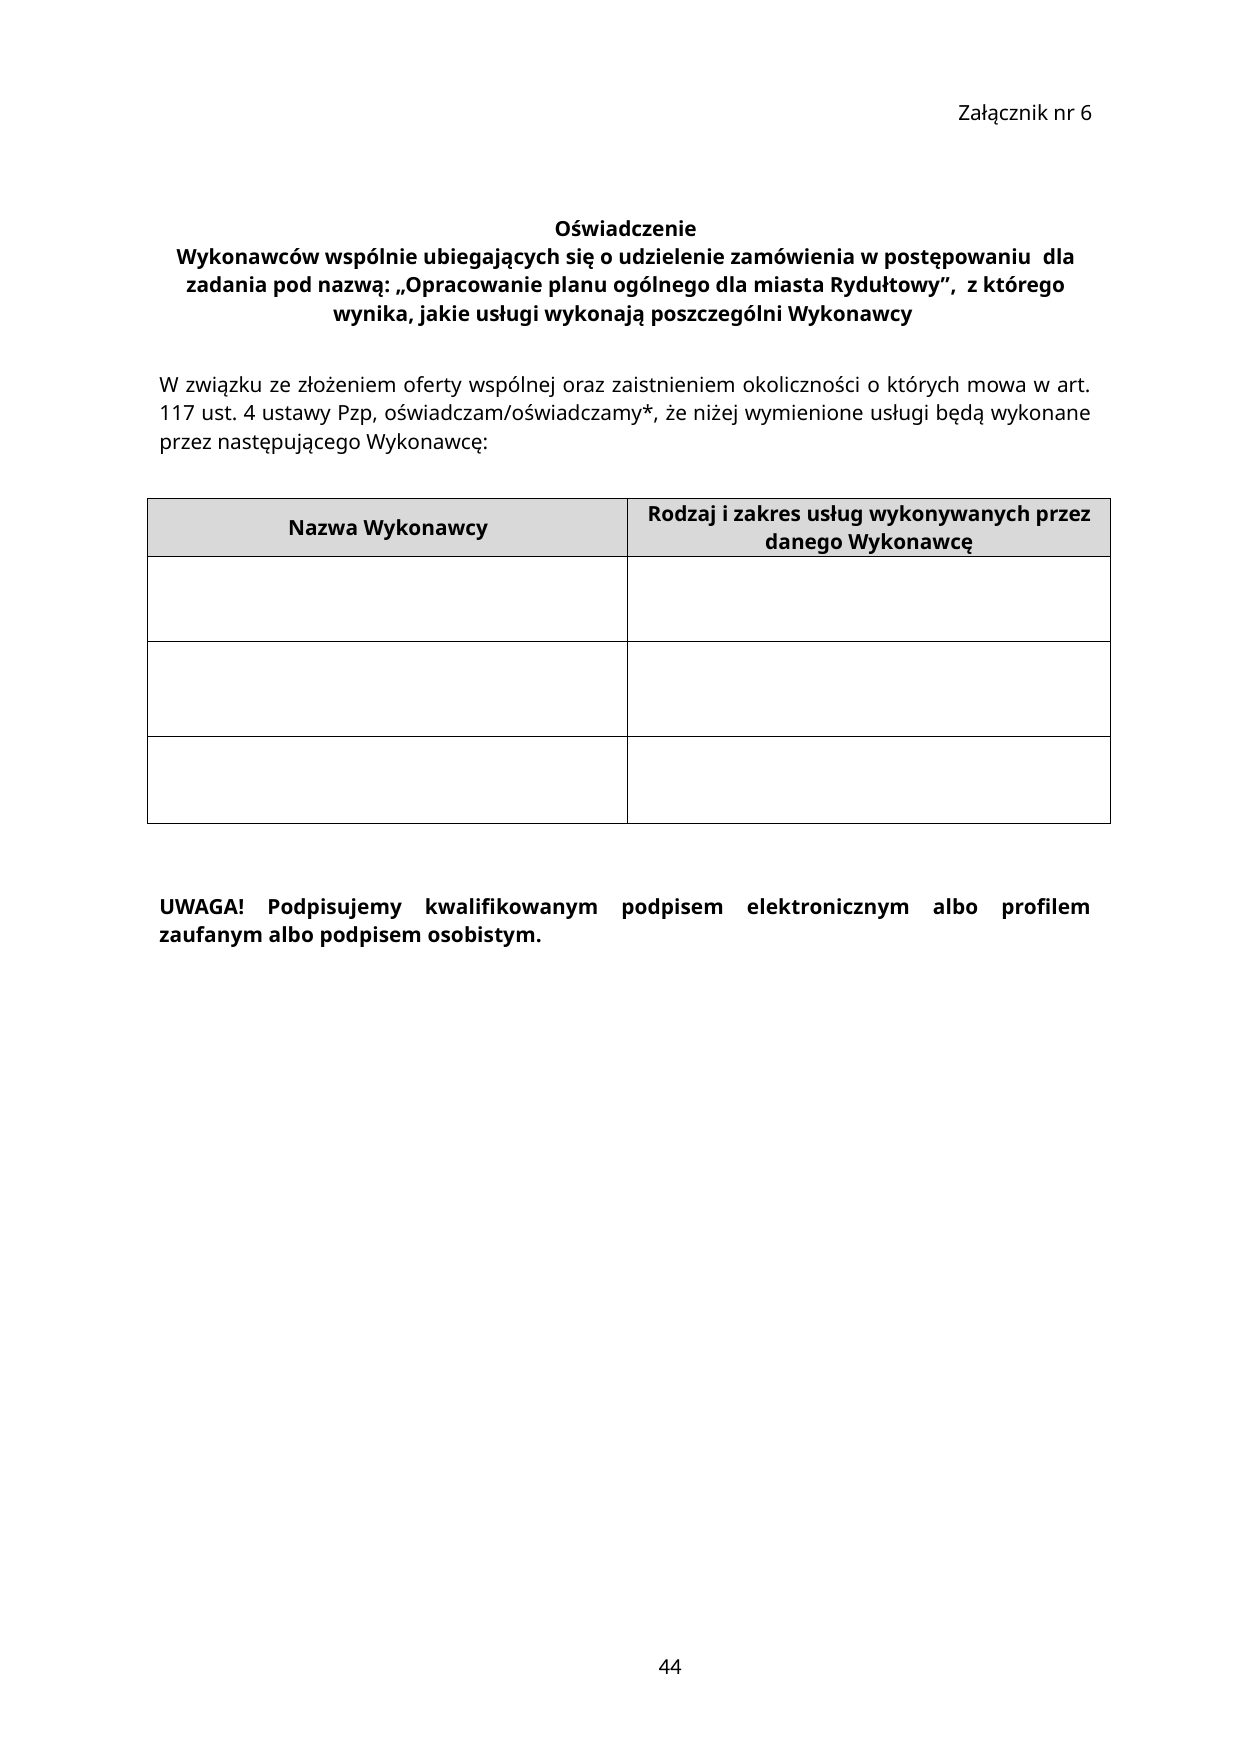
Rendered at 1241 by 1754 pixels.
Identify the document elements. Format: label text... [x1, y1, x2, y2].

table_cell [148, 737, 627, 823]
text Wykonawców wspólnie ubiegających się o udzielenie zamówienia w postępowaniu dla zadania pod nazwą: „Opracowanie planu ogólnego dla miasta Rydułtowy”, z którego wynika, jakie usługi wykonają poszczególni Wykonawcy [159, 242, 1092, 327]
text Załącznik nr 6 [159, 98, 1092, 126]
table_cell [148, 557, 627, 641]
text UWAGA! Podpisujemy kwalifikowanym podpisem elektronicznym albo profilem zaufanym albo podpisem osobistym. [159, 892, 1092, 949]
table_cell [628, 642, 1110, 736]
table_cell [148, 642, 627, 736]
table_header Nazwa Wykonawcy [148, 499, 627, 556]
text Oświadczenie [159, 214, 1092, 242]
text W związku ze złożeniem oferty wspólnej oraz zaistnieniem okoliczności o których mowa w art. 117 ust. 4 ustawy Pzp, oświadczam/oświadczamy*, że niżej wymienione usługi będą wykonane przez następującego Wykonawcę: [159, 370, 1092, 455]
table_cell [628, 557, 1110, 641]
table_header Rodzaj i zakres usług wykonywanych przez danego Wykonawcę [628, 499, 1110, 556]
table_cell [628, 737, 1110, 823]
